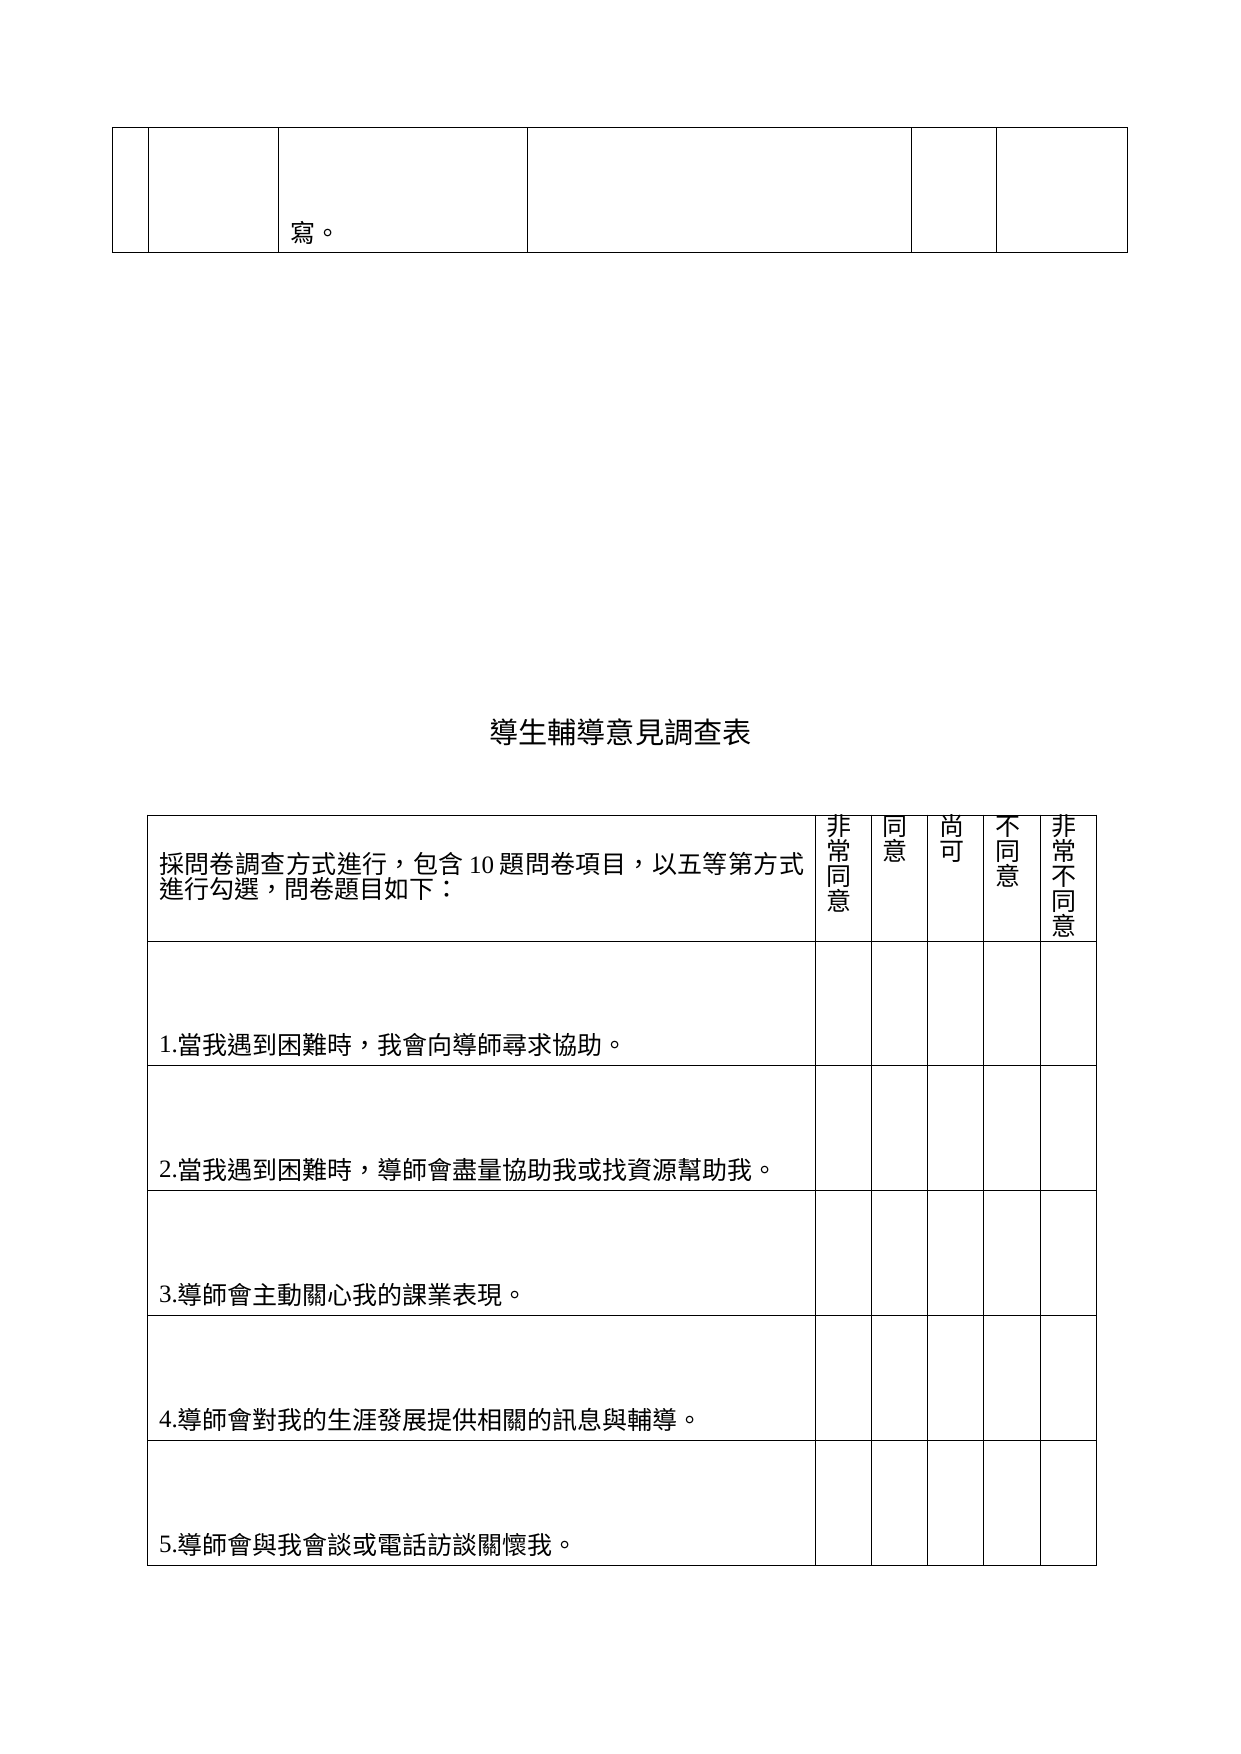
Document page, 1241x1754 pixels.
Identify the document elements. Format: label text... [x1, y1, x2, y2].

table_cell [872, 1191, 927, 1314]
table_header 非常不同意 [1041, 816, 1096, 941]
table_cell [984, 1191, 1040, 1314]
table_cell [816, 942, 871, 1064]
table_cell [872, 1441, 927, 1564]
table_cell [928, 1066, 983, 1189]
table_cell [928, 1191, 983, 1314]
table_cell [872, 942, 927, 1064]
table_cell 1.當我遇到困難時，我會向導師尋求協助。 [148, 942, 815, 1064]
table_cell 5.導師會與我會談或電話訪談關懷我。 [148, 1441, 815, 1564]
table_cell 寫。 [279, 128, 527, 252]
table_header 同意 [872, 816, 927, 941]
table_cell [1041, 942, 1096, 1064]
table_cell 2.當我遇到困難時，導師會盡量協助我或找資源幫助我。 [148, 1066, 815, 1189]
table_cell 4.導師會對我的生涯發展提供相關的訊息與輔導。 [148, 1316, 815, 1439]
table_cell [928, 1316, 983, 1439]
table_cell [984, 942, 1040, 1064]
table_cell [1041, 1066, 1096, 1189]
table_header 尚可 [928, 816, 983, 941]
table_cell [928, 1441, 983, 1564]
table_cell [912, 128, 996, 252]
table_header 不同意 [984, 816, 1040, 941]
table_cell [997, 128, 1127, 252]
table_cell [816, 1316, 871, 1439]
table_cell [816, 1066, 871, 1189]
table_header 採問卷調查方式進行，包含10題問卷項目，以五等第方式進行勾選，問卷題目如下： [148, 816, 815, 941]
table_header 非常同意 [816, 816, 871, 941]
table_cell [1041, 1441, 1096, 1564]
table_cell [149, 128, 278, 252]
table_cell [113, 128, 148, 252]
text 導生輔導意見調查表 [148, 689, 1092, 752]
table_cell [1041, 1191, 1096, 1314]
table_cell [1041, 1316, 1096, 1439]
table_cell 3.導師會主動關心我的課業表現。 [148, 1191, 815, 1314]
table_cell [872, 1316, 927, 1439]
table_cell [816, 1441, 871, 1564]
table_cell [528, 128, 911, 252]
table_cell [984, 1441, 1040, 1564]
table_cell [984, 1316, 1040, 1439]
table_cell [872, 1066, 927, 1189]
table_cell [928, 942, 983, 1064]
table_cell [816, 1191, 871, 1314]
table_cell [984, 1066, 1040, 1189]
